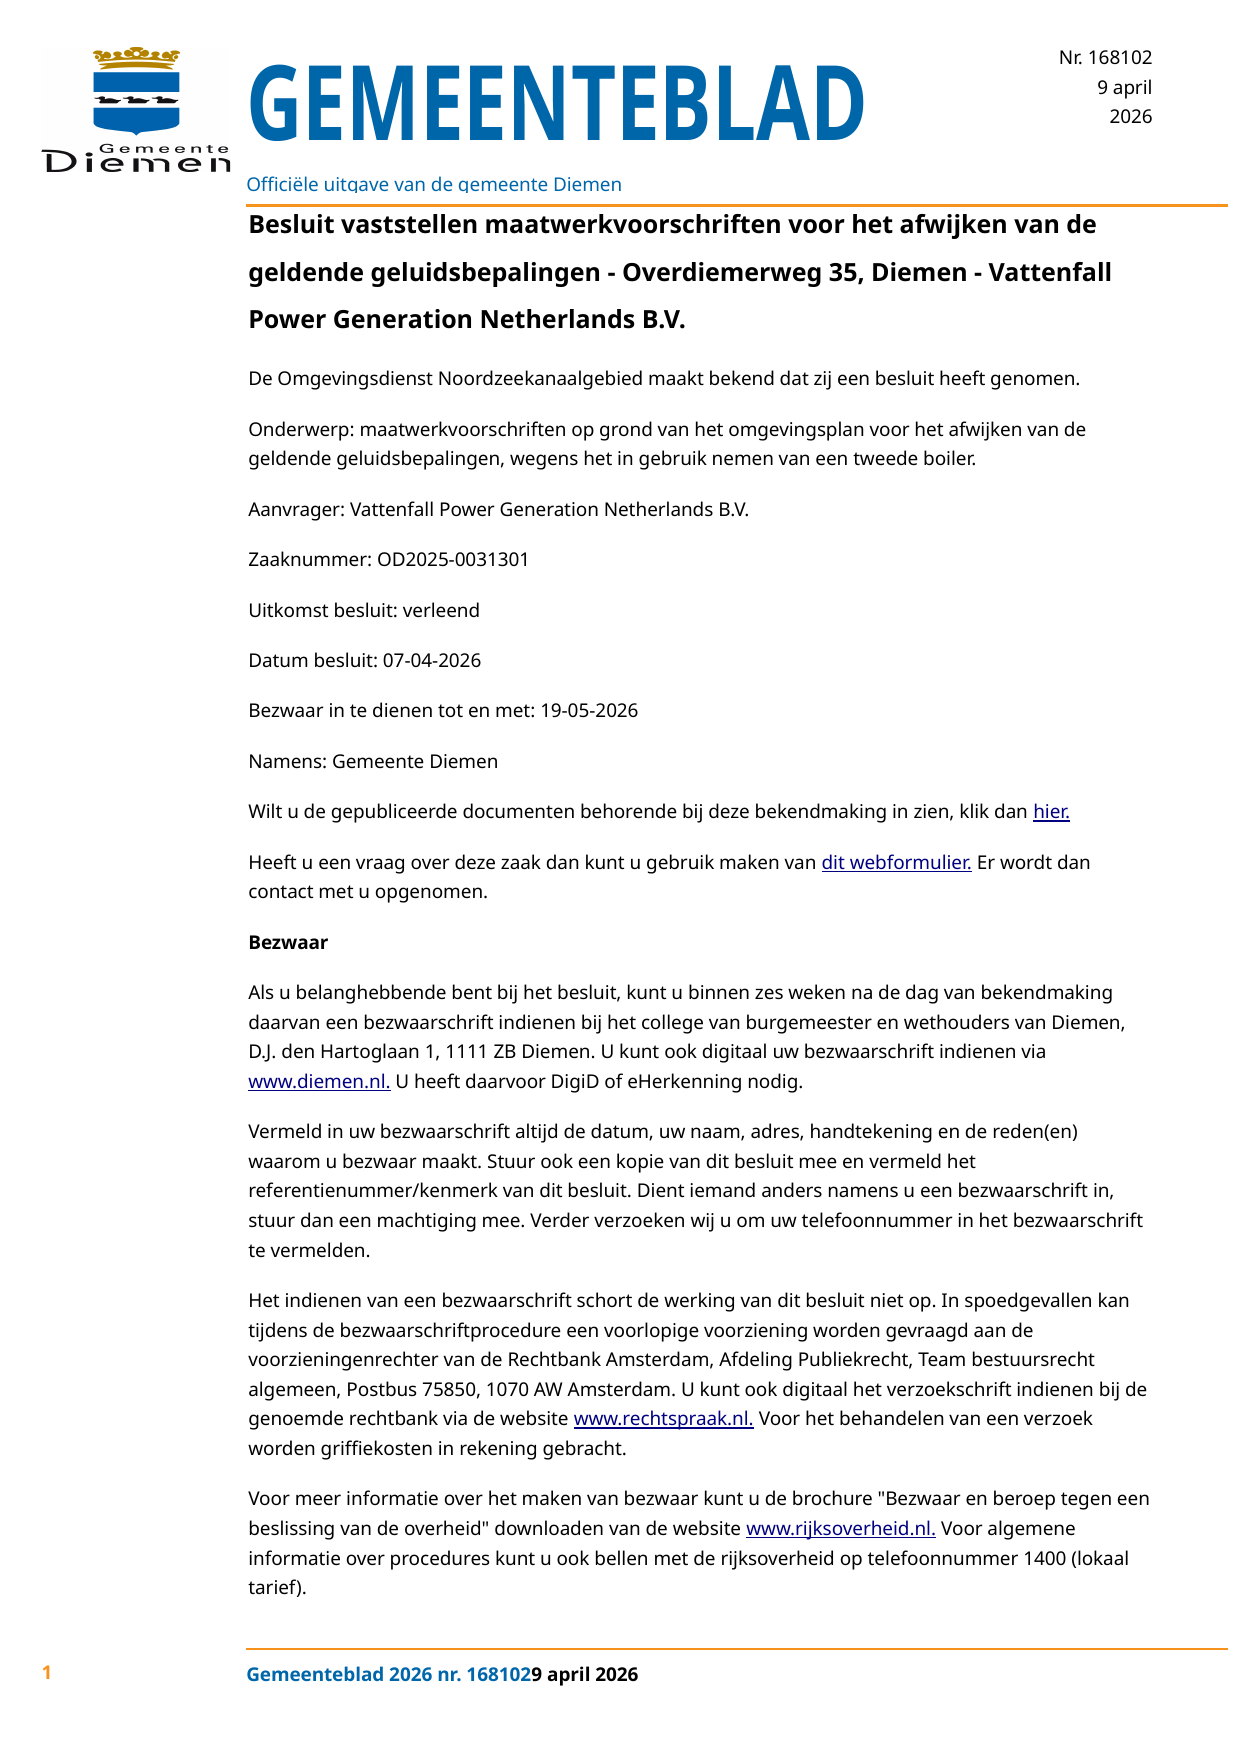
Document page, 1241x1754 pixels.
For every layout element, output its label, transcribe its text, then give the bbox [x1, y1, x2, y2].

text Heeft u een vraag over deze zaak dan kunt u gebruik maken van dit webformulier. Er wordt dan contact met u opgenomen. [248, 849, 1152, 904]
text Aanvrager: Vattenfall Power Generation Netherlands B.V. [248, 496, 1152, 522]
text Bezwaar [248, 929, 1152, 954]
text Vermeld in uw bezwaarschrift altijd de datum, uw naam, adres, handtekening en de reden(en) waarom u bezwaar maakt. Stuur ook een kopie van dit besluit mee en vermeld het referentienummer/kenmerk van dit besluit. Dient iemand anders namens u een bezwaarschrift in, stuur dan een machtiging mee. Verder verzoeken wij u om uw telefoonnummer in het bezwaarschrift te vermelden. [248, 1118, 1152, 1262]
text Besluit vaststellen maatwerkvoorschriften voor het afwijken van de geldende geluidsbepalingen - Overdiemerweg 35, Diemen - Vattenfall Power Generation Netherlands B.V. [248, 207, 1152, 336]
text Bezwaar in te dienen tot en met: 19-05-2026 [248, 698, 1152, 723]
text Voor meer informatie over het maken van bezwaar kunt u de brochure "Bezwaar en beroep tegen een beslissing van de overheid" downloaden van de website www.rijksoverheid.nl. Voor algemene informatie over procedures kunt u ook bellen met de rijksoverheid op telefoonnummer 1400 (lokaal tarief). [248, 1486, 1152, 1600]
text Datum besluit: 07-04-2026 [248, 647, 1152, 673]
picture [41, 47, 231, 172]
text De Omgevingsdienst Noordzeekanaalgebied maakt bekend dat zij een besluit heeft genomen. [248, 366, 1152, 391]
text Zaaknummer: OD2025-0031301 [248, 546, 1152, 572]
text Onderwerp: maatwerkvoorschriften op grond van het omgevingsplan voor het afwijken van de geldende geluidsbepalingen, wegens het in gebruik nemen van een tweede boiler. [248, 416, 1152, 471]
text Als u belanghebbende bent bij het besluit, kunt u binnen zes weken na de dag van bekendmaking daarvan een bezwaarschrift indienen bij het college van burgemeester en wethouders van Diemen, D.J. den Hartoglaan 1, 1111 ZB Diemen. U kunt ook digitaal uw bezwaarschrift indienen via www.diemen.nl. U heeft daarvoor DigiD of eHerkenning nodig. [248, 979, 1152, 1094]
text Wilt u de gepubliceerde documenten behorende bij deze bekendmaking in zien, klik dan hier. [248, 798, 1152, 824]
text Uitkomst besluit: verleend [248, 597, 1152, 622]
text Namens: Gemeente Diemen [248, 748, 1152, 774]
text Het indienen van een bezwaarschrift schort de werking van dit besluit niet op. In spoedgevallen kan tijdens de bezwaarschriftprocedure een voorlopige voorziening worden gevraagd aan de voorzieningenrechter van de Rechtbank Amsterdam, Afdeling Publiekrecht, Team bestuursrecht algemeen, Postbus 75850, 1070 AW Amsterdam. U kunt ook digitaal het verzoekschrift indienen bij de genoemde rechtbank via de website www.rechtspraak.nl. Voor het behandelen van een verzoek worden griffiekosten in rekening gebracht. [248, 1287, 1152, 1461]
